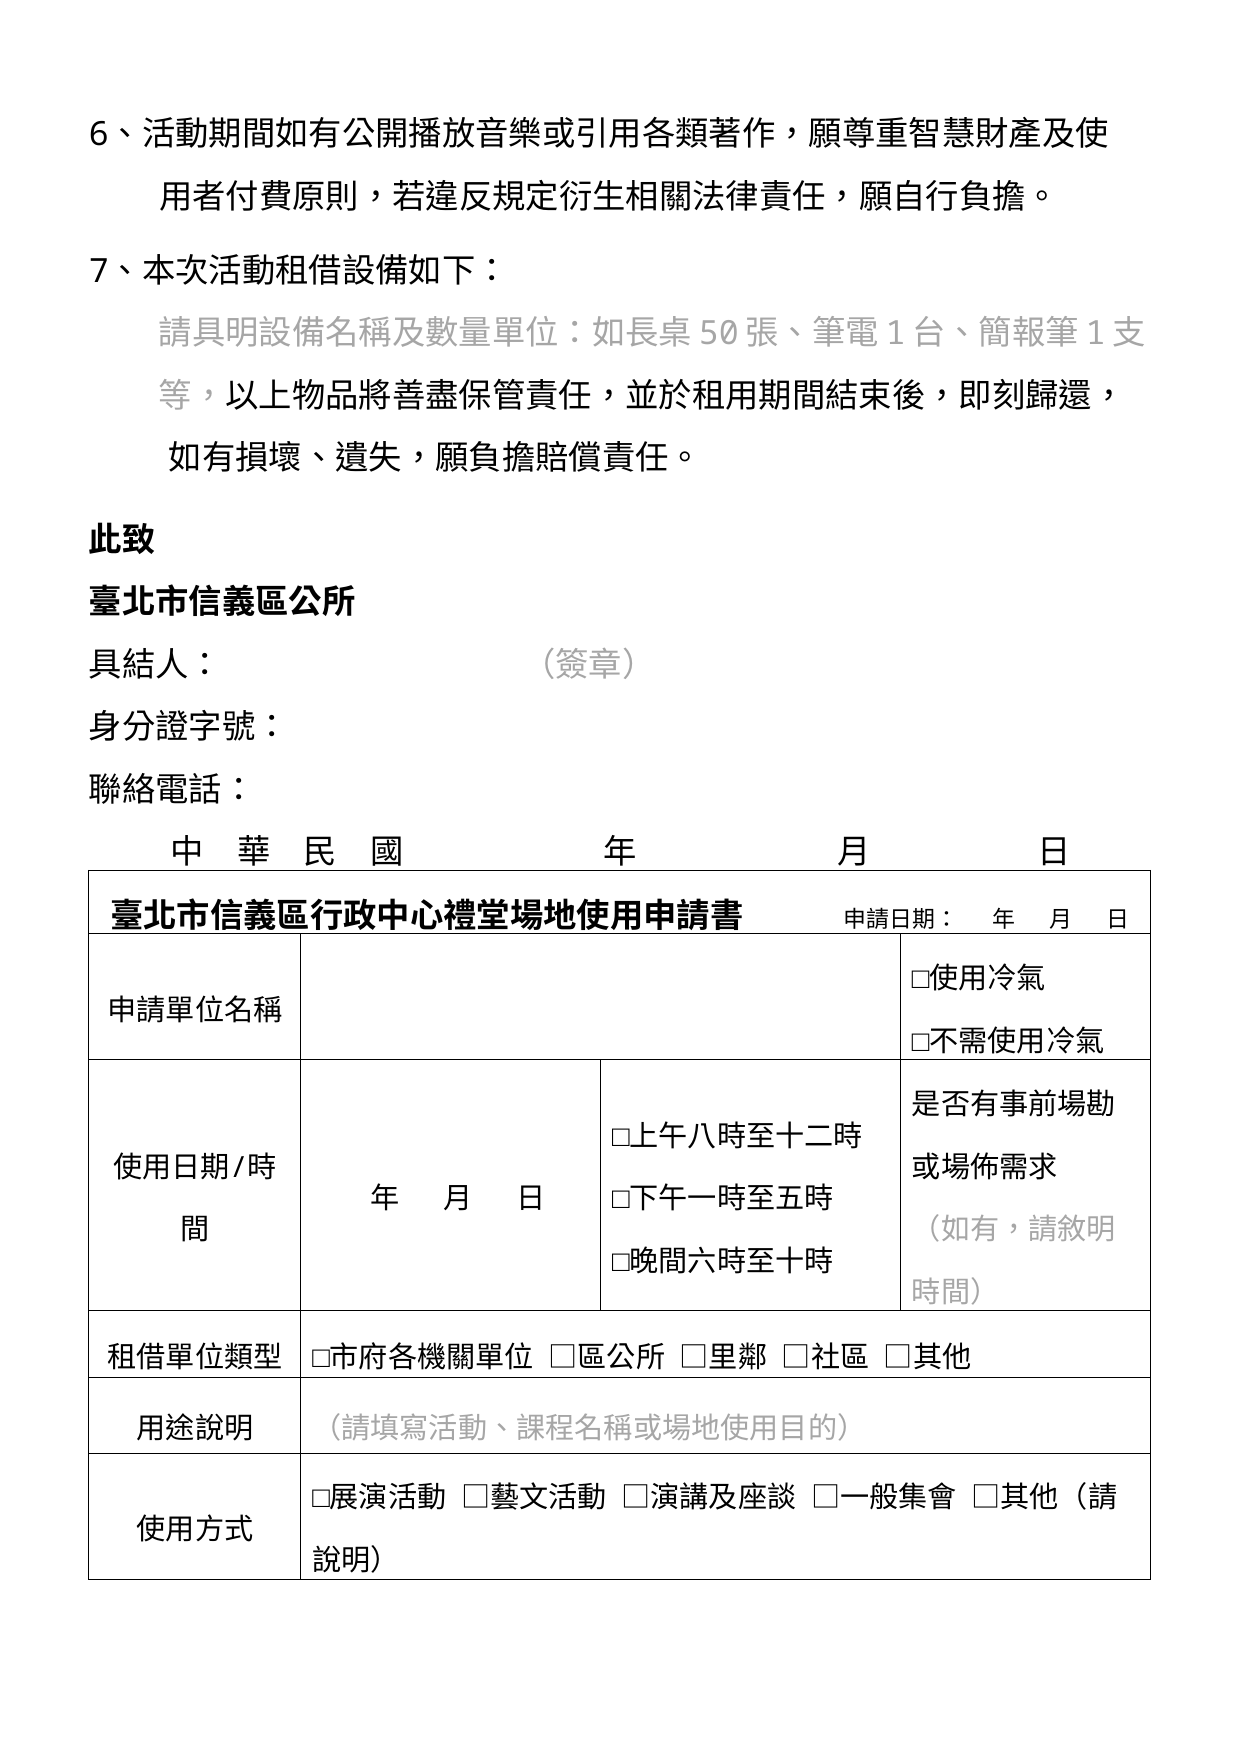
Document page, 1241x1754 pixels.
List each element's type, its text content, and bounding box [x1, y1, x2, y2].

table_cell 年 月 日 [301, 1060, 600, 1310]
table_cell □市府各機關單位 □區公所 □里鄰 □社區 □其他 [301, 1311, 1150, 1377]
text 此致 [89, 495, 1152, 557]
table_header 臺北市信義區行政中心禮堂場地使用申請書 申請日期： 年 月 日 [89, 871, 1150, 933]
table_cell [301, 934, 900, 1059]
list 活動期間如有公開播放音樂或引用各類著作，願尊重智慧財產及使 [89, 90, 1152, 152]
table_cell 使用日期/時間 [89, 1060, 300, 1310]
table_cell 是否有事前場勘或場佈需求 （如有，請敘明時間） [901, 1060, 1150, 1310]
text 中 華 民 國 年 月 日 [89, 807, 1152, 870]
table_cell 申請單位名稱 [89, 934, 300, 1059]
text 等，以上物品將善盡保管責任，並於租用期間結束後，即刻歸還， [139, 351, 1152, 413]
text 用者付費原則，若違反規定衍生相關法律責任，願自行負擔。 [139, 152, 1152, 215]
text 臺北市信義區公所 [89, 557, 1152, 620]
table_cell 使用方式 [89, 1454, 300, 1578]
table_cell 租借單位類型 [89, 1311, 300, 1377]
text 身分證字號： [89, 682, 1152, 745]
table_cell □使用冷氣 □不需使用冷氣 [901, 934, 1150, 1059]
text 請具明設備名稱及數量單位：如長桌50張、筆電1台、簡報筆1支 [139, 288, 1152, 351]
text 聯絡電話： [89, 745, 1152, 807]
list 本次活動租借設備如下： [89, 226, 1152, 288]
table_cell （請填寫活動、課程名稱或場地使用目的） [301, 1378, 1150, 1452]
text 具結人： （簽章） [89, 620, 1152, 682]
table_cell □展演活動 □藝文活動 □演講及座談 □一般集會 □其他（請說明） [301, 1454, 1150, 1578]
table_cell 用途說明 [89, 1378, 300, 1452]
table_cell □上午八時至十二時 □下午一時至五時 □晚間六時至十時 [601, 1060, 900, 1310]
text 如有損壞、遺失，願負擔賠償責任。 [89, 413, 1152, 476]
